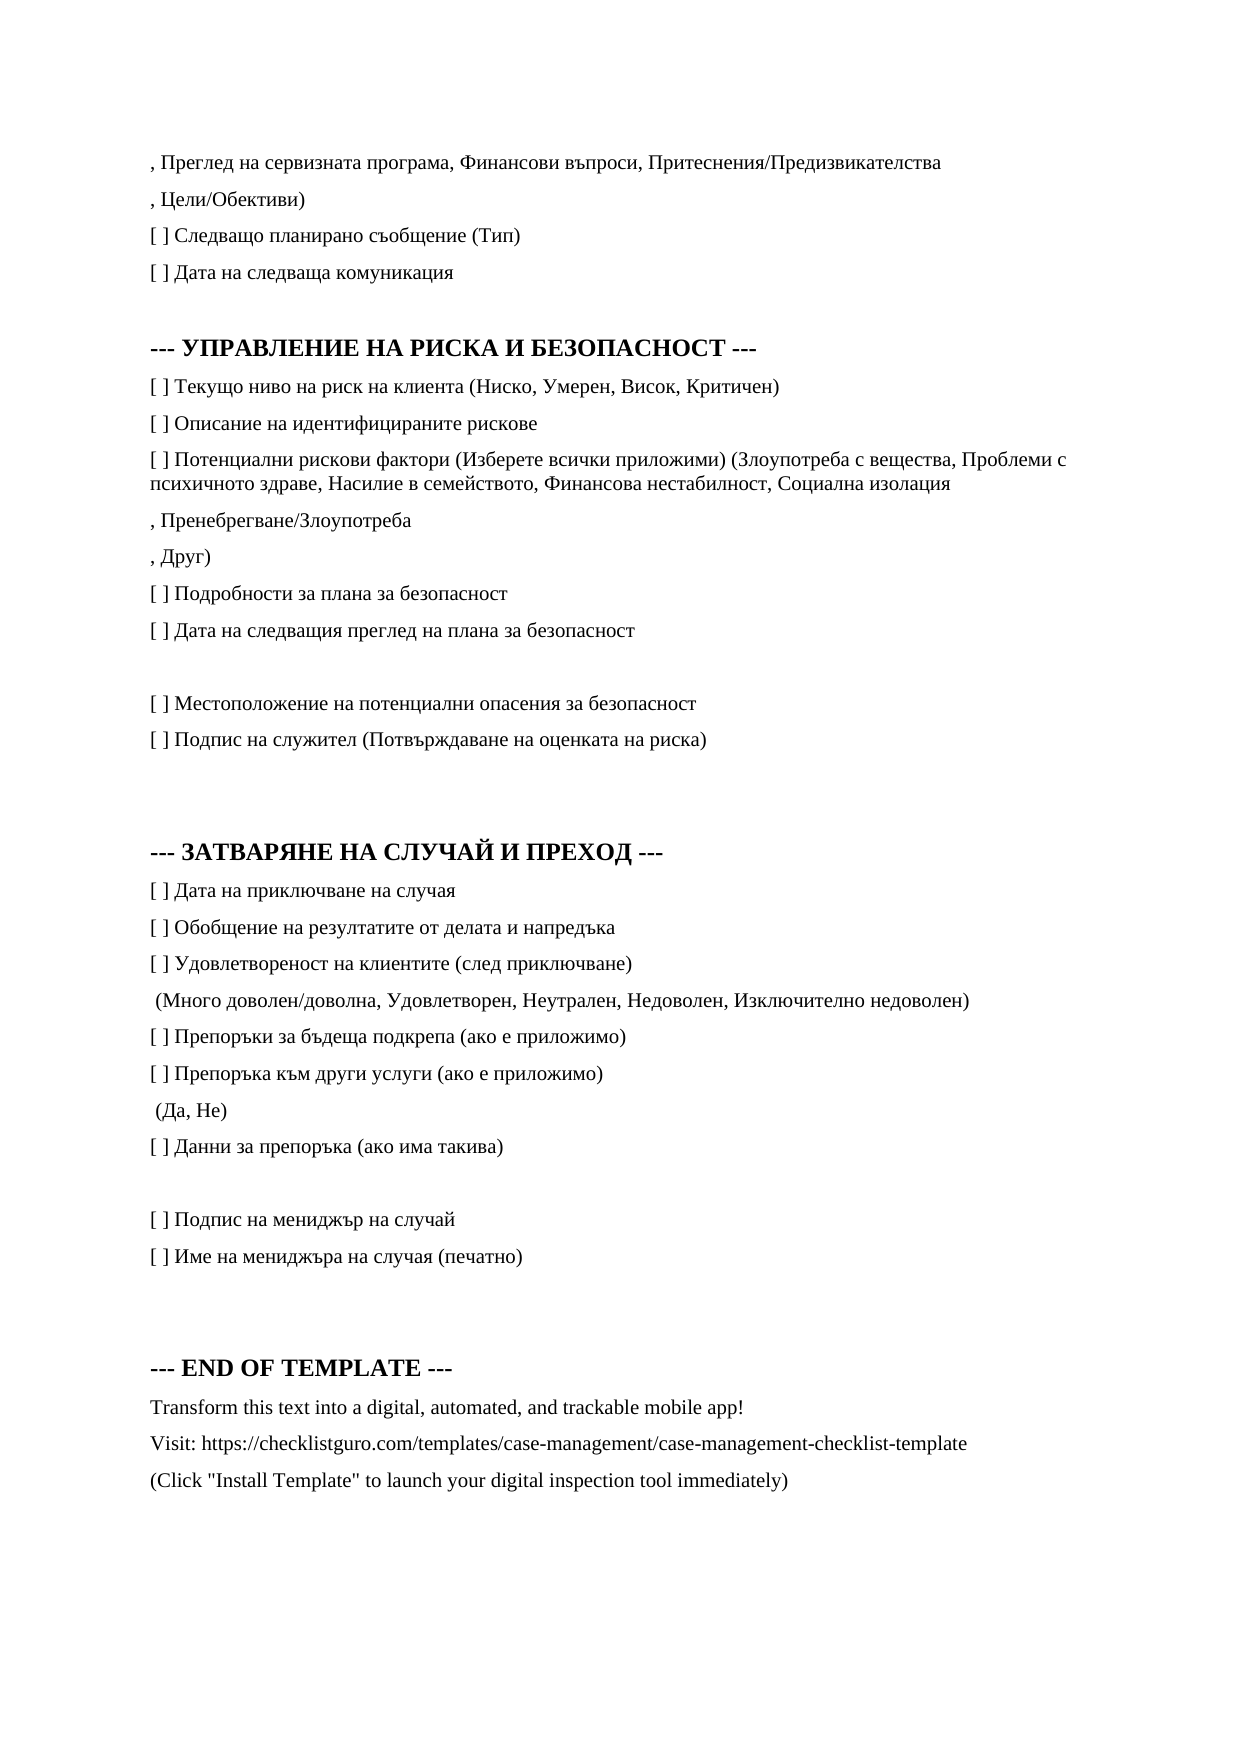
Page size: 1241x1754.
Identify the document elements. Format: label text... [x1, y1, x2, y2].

text [ ] Препоръки за бъдеща подкрепа (ако е приложимо) [150, 1024, 1090, 1048]
text (Много доволен/доволна, Удовлетворен, Неутрален, Недоволен, Изключително недоволен) [150, 988, 1090, 1012]
text [ ] Удовлетвореност на клиентите (след приключване) [150, 951, 1090, 975]
text [ ] Препоръка към други услуги (ако е приложимо) [150, 1061, 1090, 1085]
text [ ] Дата на следващия преглед на плана за безопасност [150, 617, 1090, 642]
text [ ] Подпис на мениджър на случай [150, 1207, 1090, 1231]
text , Пренебрегване/Злоупотреба [150, 508, 1090, 532]
text [ ] Местоположение на потенциални опасения за безопасност [150, 691, 1090, 715]
text , Цели/Обективи) [150, 187, 1090, 211]
text , Друг) [150, 544, 1090, 568]
text --- УПРАВЛЕНИЕ НА РИСКА И БЕЗОПАСНОСТ --- [150, 333, 1090, 362]
text --- ЗАТВАРЯНЕ НА СЛУЧАЙ И ПРЕХОД --- [150, 837, 1090, 866]
text (Click "Install Template" to launch your digital inspection tool immediately) [150, 1468, 1090, 1492]
text [ ] Дата на следваща комуникация [150, 260, 1090, 284]
text (Да, Не) [150, 1097, 1090, 1122]
text [ ] Подробности за плана за безопасност [150, 581, 1090, 605]
text Transform this text into a digital, automated, and trackable mobile app! [150, 1395, 1090, 1419]
text Visit: https://checklistguro.com/templates/case-management/case-management-checklist-template [150, 1431, 1090, 1455]
text [ ] Дата на приключване на случая [150, 878, 1090, 902]
text [ ] Текущо ниво на риск на клиента (Ниско, Умерен, Висок, Критичен) [150, 374, 1090, 398]
text [ ] Данни за препоръка (ако има такива) [150, 1134, 1090, 1158]
text [ ] Обобщение на резултатите от делата и напредъка [150, 915, 1090, 939]
text [ ] Следващо планирано съобщение (Тип) [150, 223, 1090, 247]
text --- END OF TEMPLATE --- [150, 1353, 1090, 1382]
text , Преглед на сервизната програма, Финансови въпроси, Притеснения/Предизвикателства [150, 150, 1090, 174]
text [ ] Описание на идентифицираните рискове [150, 411, 1090, 435]
text [ ] Потенциални рискови фактори (Изберете всички приложими) (Злоупотреба с вещества, Проблеми с психичното здраве, Насилие в семейството, Финансова нестабилност, Социална изолация [150, 447, 1090, 495]
text [ ] Подпис на служител (Потвърждаване на оценката на риска) [150, 727, 1090, 751]
text [ ] Име на мениджъра на случая (печатно) [150, 1244, 1090, 1268]
